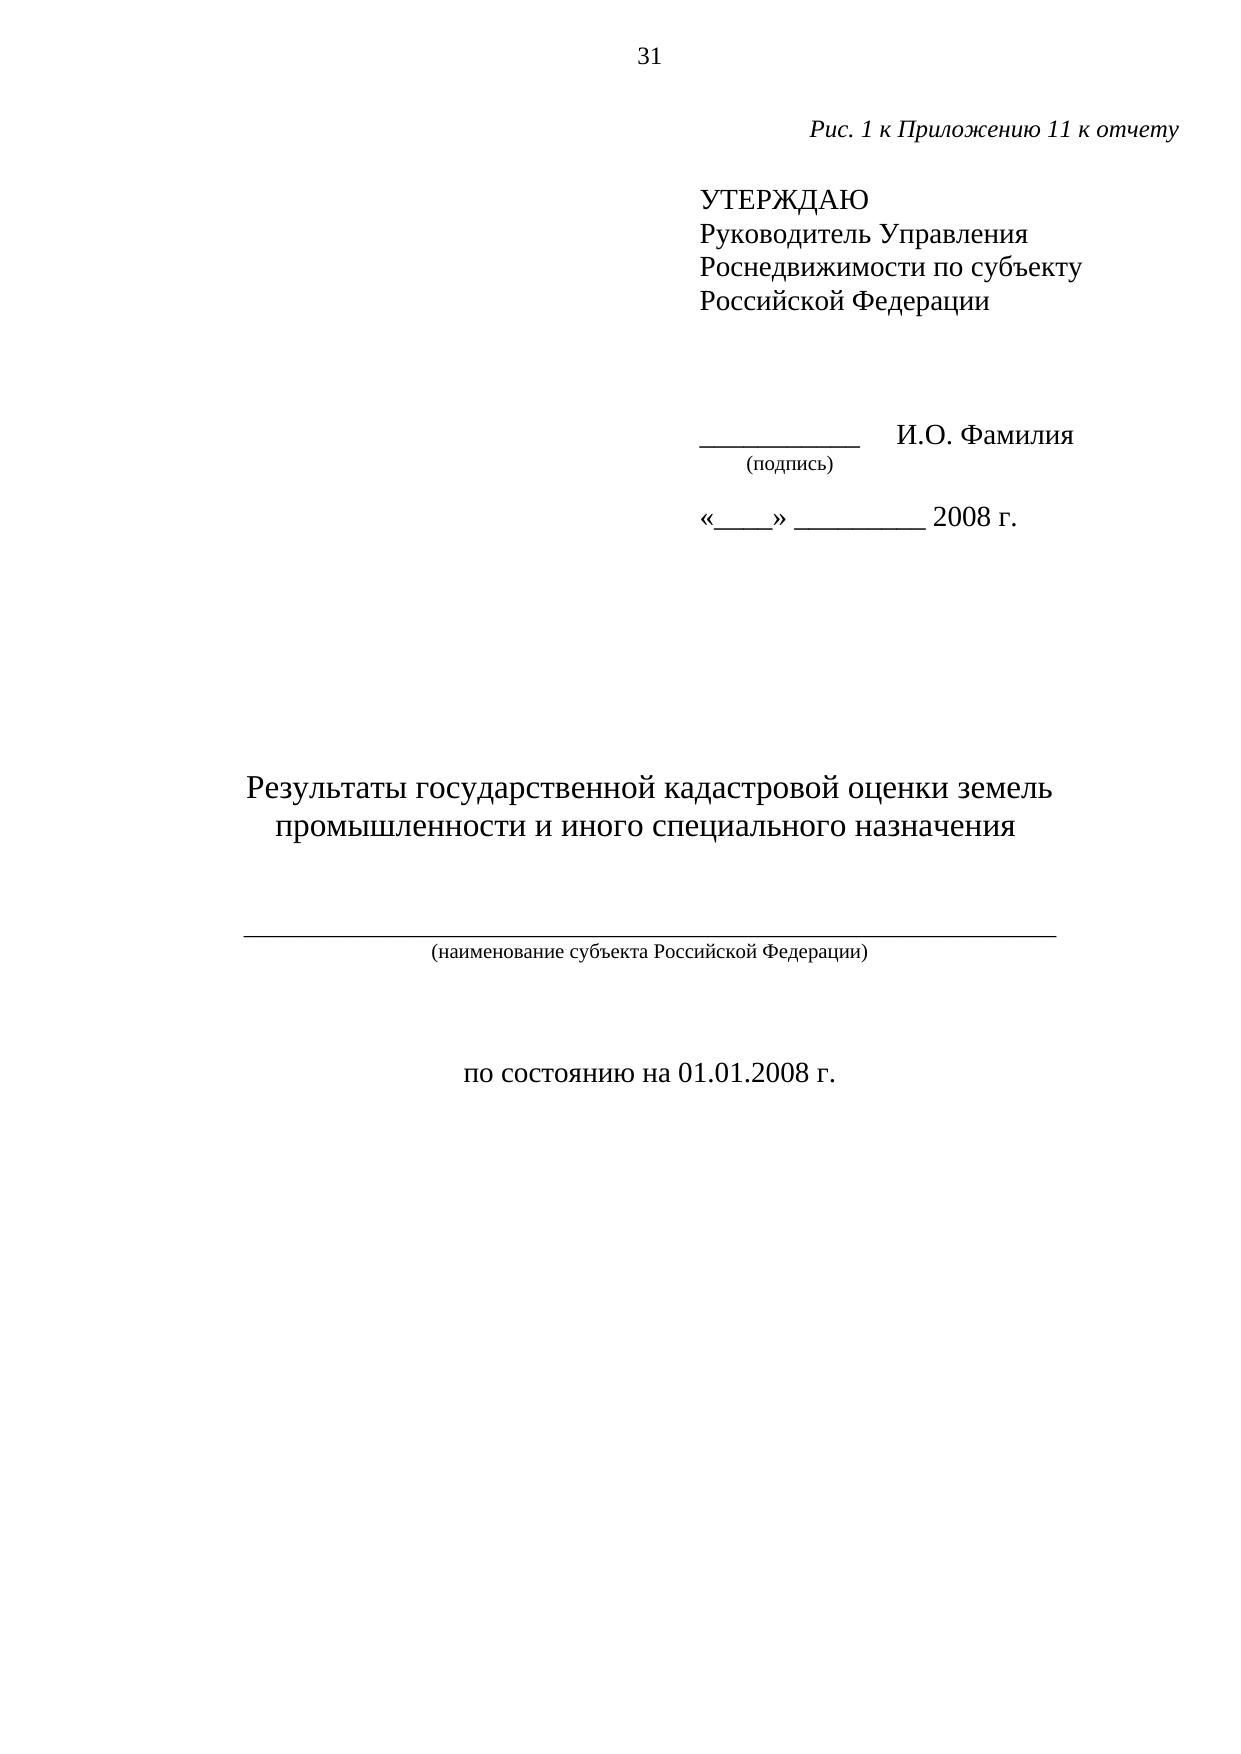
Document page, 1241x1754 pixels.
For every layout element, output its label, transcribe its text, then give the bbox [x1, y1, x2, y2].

text Руководитель Управления Роснедвижимости по субъекту Российской Федерации [699, 216, 1181, 316]
text _________________________________________________________________ [118, 911, 1181, 939]
text ___________ И.О. Фамилия [699, 417, 1181, 451]
text (наименование субъекта Российской Федерации) [118, 939, 1181, 963]
text по состоянию на 01.01.2008 г. [118, 1055, 1181, 1088]
subtitle Рис. 1 к Приложению 11 к отчету [118, 114, 1181, 142]
text (подпись) [699, 451, 1181, 474]
text Результаты государственной кадастровой оценки земель промышленности и иного специального назначения [118, 767, 1181, 844]
text «____» _________ 2008 г. [699, 499, 1181, 532]
text УТЕРЖДАЮ [699, 182, 1181, 216]
